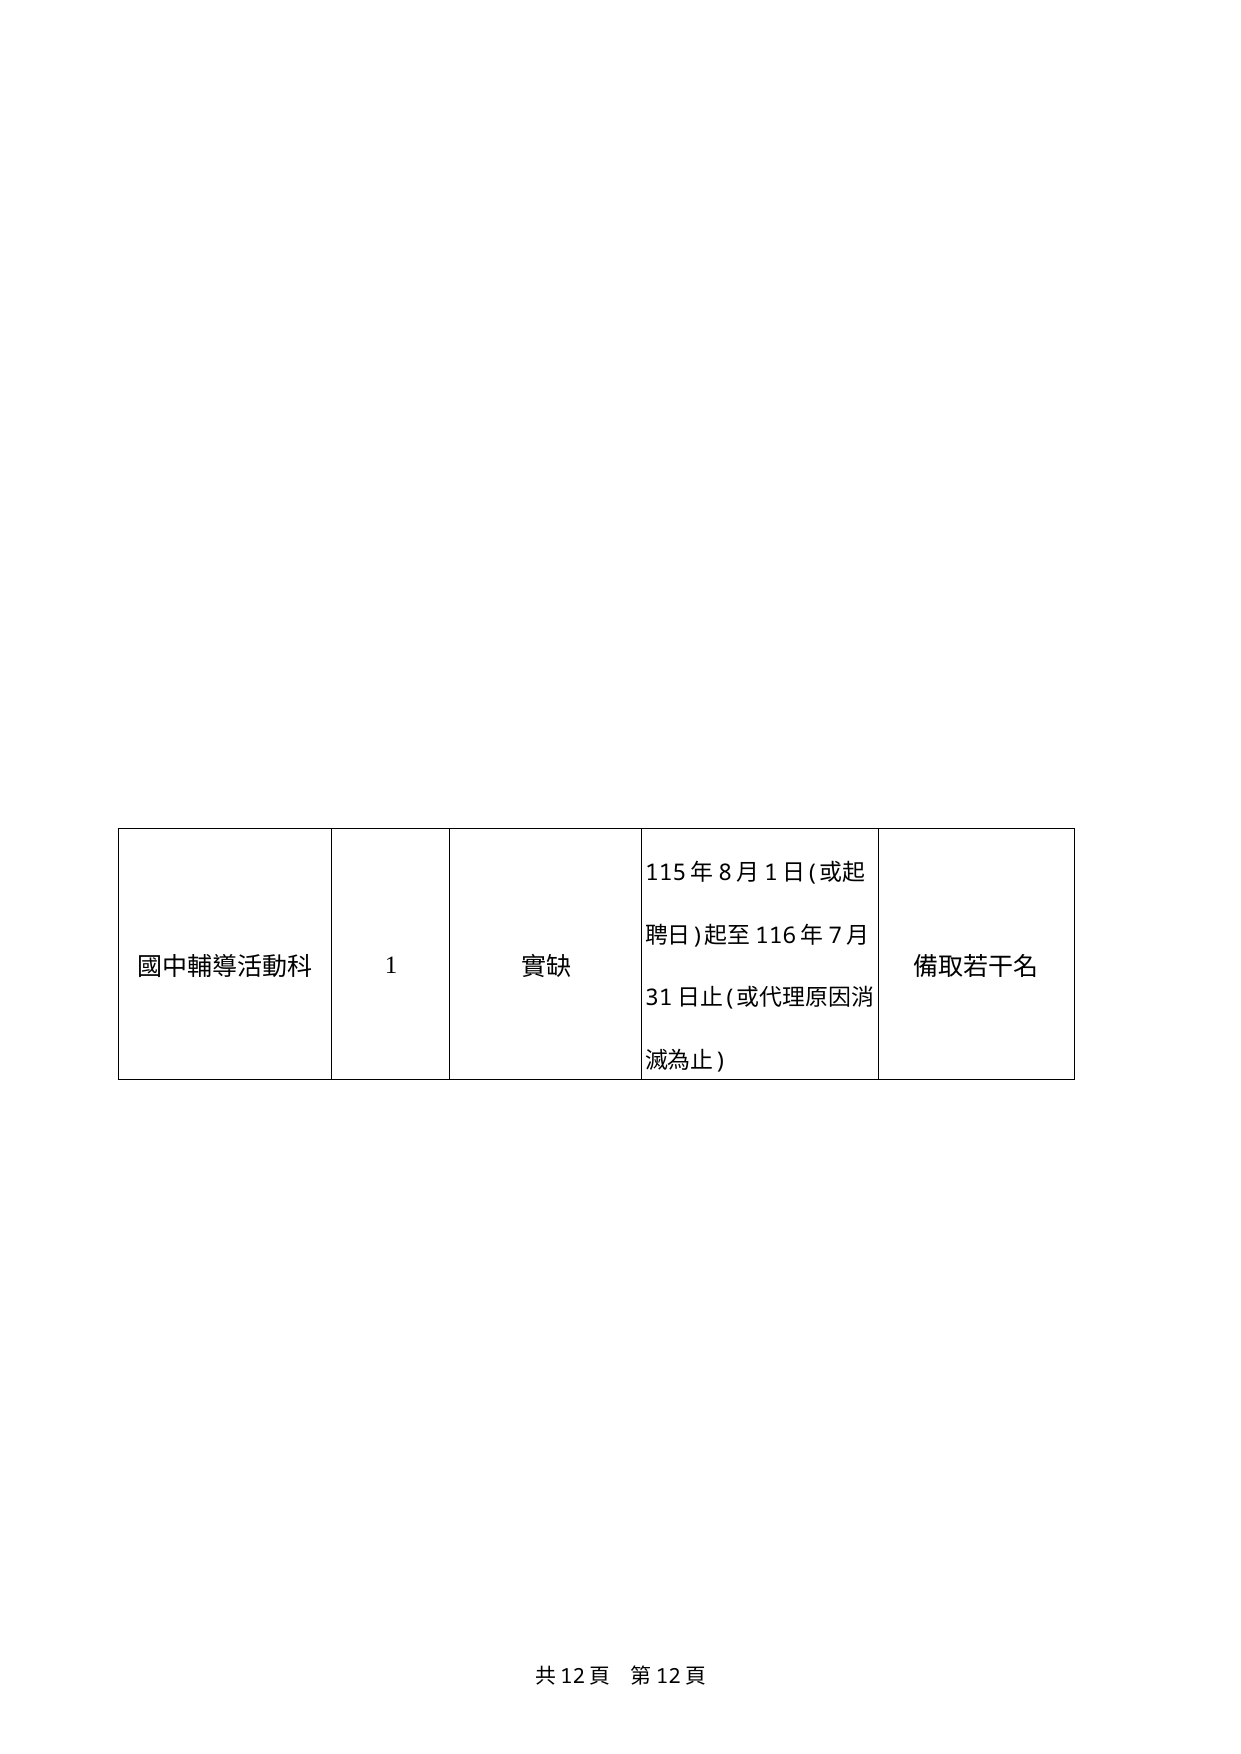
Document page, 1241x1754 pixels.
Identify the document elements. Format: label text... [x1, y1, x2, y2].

table_cell 備取若干名 [879, 829, 1074, 1079]
table_cell 1 [332, 829, 449, 1079]
table_cell 實缺 [450, 829, 641, 1079]
table_cell 115年8月1日(或起聘日)起至116年7月31日止(或代理原因消滅為止) [642, 829, 878, 1079]
table_cell 國中輔導活動科 [119, 829, 331, 1079]
